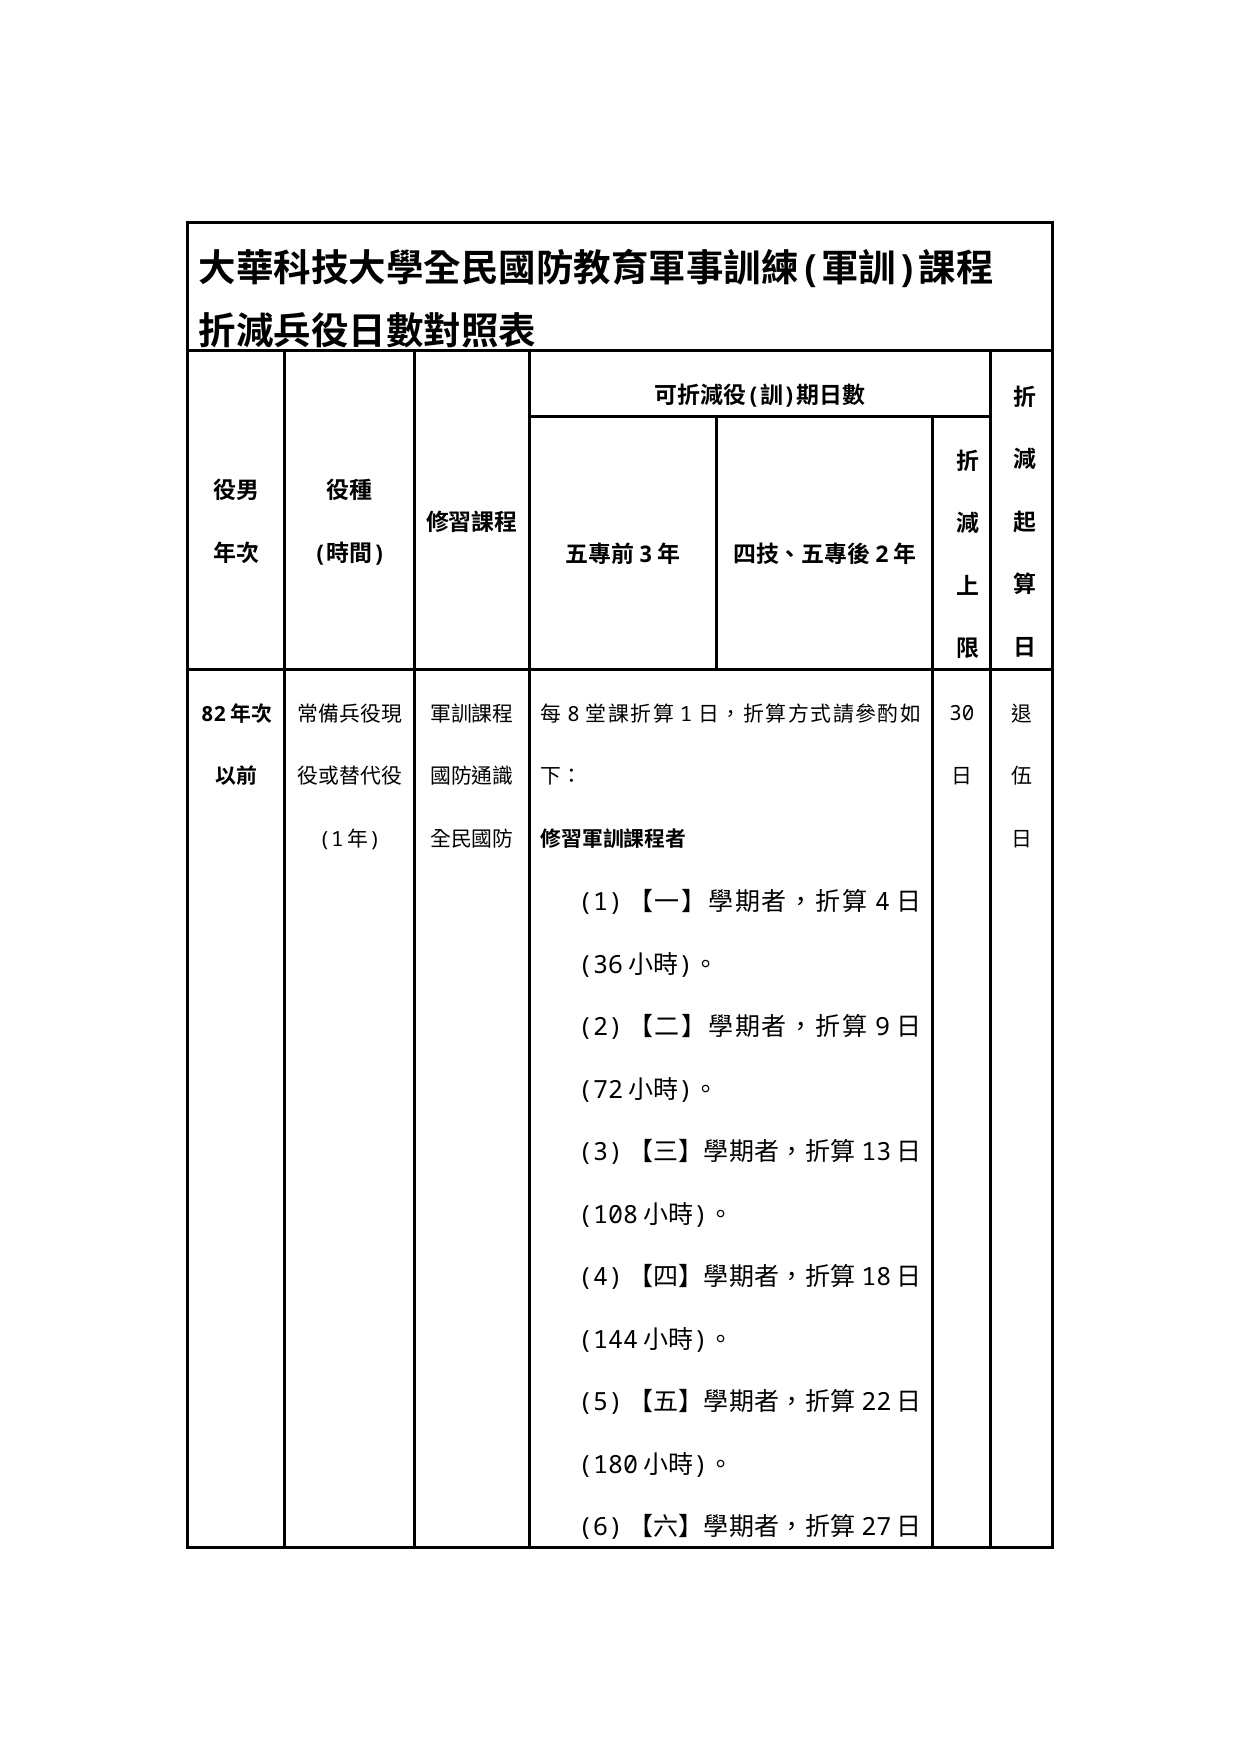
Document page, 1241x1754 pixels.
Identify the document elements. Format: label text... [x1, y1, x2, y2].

table_cell 82年次 以前 [189, 671, 283, 1546]
table_cell 常備兵役現役或替代役(1年) [286, 671, 413, 1546]
table_cell 折減上限 [934, 418, 989, 668]
table_cell 五專前3年 [531, 418, 715, 668]
table_cell 軍訓課程 國防通識 全民國防 [416, 671, 528, 1546]
table_cell 役種 (時間) [286, 352, 413, 668]
table_cell 折減起算日 [992, 352, 1051, 668]
table_cell 役男 年次 [189, 352, 283, 668]
table_cell 修習課程 [416, 352, 528, 668]
table_cell 四技、五專後2年 [718, 418, 931, 668]
table_cell 可折減役(訓)期日數 [531, 352, 989, 414]
table_cell 退伍日 [992, 671, 1051, 1546]
table_header 大華科技大學全民國防教育軍事訓練(軍訓)課程 折減兵役日數對照表 [189, 224, 1051, 349]
table_cell 30日 [934, 671, 989, 1546]
table_cell 每8堂課折算1日，折算方式請參酌如下： 修習軍訓課程者 【一】學期者，折算4日(36小時)。 【二】學期者，折算9日(72小時)。 【三】學期者，折算13日(108小時)。 【四】學期者，折算18日(144小時)。 【五】學期者，折算22日(180小時)。 【六】學期者，折算27日(216小時)。 【七】學期者，折算30日(252小時)。 【八】學期者，折算30日(288小時)。 修習二專『二年制』【四】學期者，第4學期14週x 2 =28，108+28=136，136÷8=17，合計4學期折算17天。 修習國防通識者/全民國防者 【一】學期者，折算2日(18小時)。 【二】學期者，折算4日(36小時)。 【三】學期者，折算6日(54小時)。 【四】學期者，折算9日(72小時)。 [531, 671, 931, 1546]
